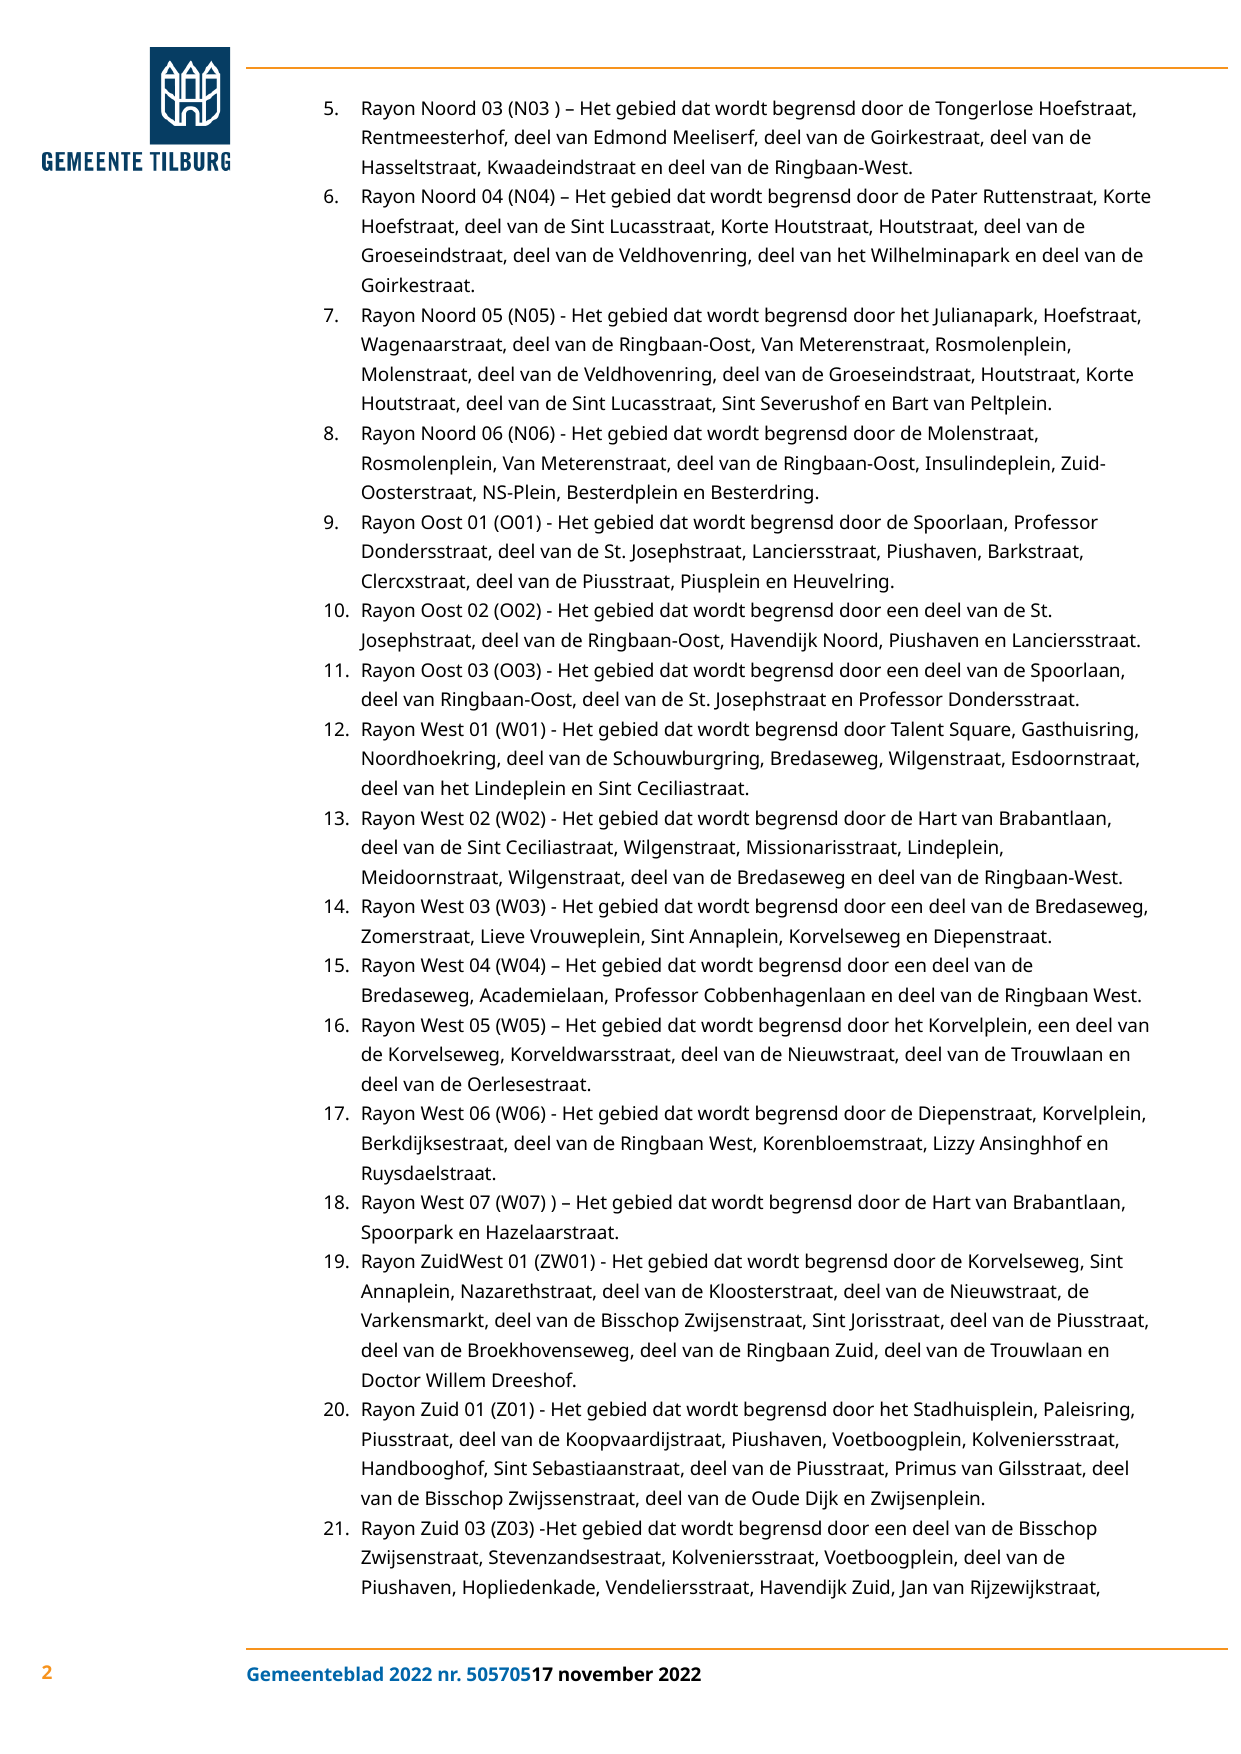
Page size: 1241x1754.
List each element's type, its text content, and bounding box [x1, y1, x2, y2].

list Rayon West 05 (W05) – Het gebied dat wordt begrensd door het Korvelplein, een deel van de Korvelseweg, Korveldwarsstraat, deel van de Nieuwstraat, deel van de Trouwlaan en deel van de Oerlesestraat. [323, 1012, 1152, 1097]
list Rayon West 06 (W06) - Het gebied dat wordt begrensd door de Diepenstraat, Korvelplein, Berkdijksestraat, deel van de Ringbaan West, Korenbloemstraat, Lizzy Ansinghhof en Ruysdaelstraat. [323, 1101, 1152, 1186]
list Rayon Noord 06 (N06) - Het gebied dat wordt begrensd door de Molenstraat, Rosmolenplein, Van Meterenstraat, deel van de Ringbaan-Oost, Insulindeplein, Zuid-Oosterstraat, NS-Plein, Besterdplein en Besterdring. [323, 420, 1152, 505]
list Rayon Noord 04 (N04) – Het gebied dat wordt begrensd door de Pater Ruttenstraat, Korte Hoefstraat, deel van de Sint Lucasstraat, Korte Houtstraat, Houtstraat, deel van de Groeseindstraat, deel van de Veldhovenring, deel van het Wilhelminapark en deel van de Goirkestraat. [323, 183, 1152, 298]
list Rayon Zuid 01 (Z01) - Het gebied dat wordt begrensd door het Stadhuisplein, Paleisring, Piusstraat, deel van de Koopvaardijstraat, Piushaven, Voetboogplein, Kolveniersstraat, Handbooghof, Sint Sebastiaanstraat, deel van de Piusstraat, Primus van Gilsstraat, deel van de Bisschop Zwijssenstraat, deel van de Oude Dijk en Zwijsenplein. [323, 1396, 1152, 1511]
list Rayon Zuid 03 (Z03) -Het gebied dat wordt begrensd door een deel van de Bisschop Zwijsenstraat, Stevenzandsestraat, Kolveniersstraat, Voetboogplein, deel van de Piushaven, Hopliedenkade, Vendeliersstraat, Havendijk Zuid, Jan van Rijzewijkstraat, [323, 1515, 1152, 1600]
list Rayon ZuidWest 01 (ZW01) - Het gebied dat wordt begrensd door de Korvelseweg, Sint Annaplein, Nazarethstraat, deel van de Kloosterstraat, deel van de Nieuwstraat, de Varkensmarkt, deel van de Bisschop Zwijsenstraat, Sint Jorisstraat, deel van de Piusstraat, deel van de Broekhovenseweg, deel van de Ringbaan Zuid, deel van de Trouwlaan en Doctor Willem Dreeshof. [323, 1248, 1152, 1393]
list Rayon Oost 02 (O02) - Het gebied dat wordt begrensd door een deel van de St. Josephstraat, deel van de Ringbaan-Oost, Havendijk Noord, Piushaven en Lanciersstraat. [323, 598, 1152, 653]
list Rayon West 03 (W03) - Het gebied dat wordt begrensd door een deel van de Bredaseweg, Zomerstraat, Lieve Vrouweplein, Sint Annaplein, Korvelseweg en Diepenstraat. [323, 893, 1152, 949]
list Rayon Noord 05 (N05) - Het gebied dat wordt begrensd door het Julianapark, Hoefstraat, Wagenaarstraat, deel van de Ringbaan-Oost, Van Meterenstraat, Rosmolenplein, Molenstraat, deel van de Veldhovenring, deel van de Groeseindstraat, Houtstraat, Korte Houtstraat, deel van de Sint Lucasstraat, Sint Severushof en Bart van Peltplein. [323, 302, 1152, 416]
list Rayon West 04 (W04) – Het gebied dat wordt begrensd door een deel van de Bredaseweg, Academielaan, Professor Cobbenhagenlaan en deel van de Ringbaan West. [323, 953, 1152, 1008]
list Rayon West 02 (W02) - Het gebied dat wordt begrensd door de Hart van Brabantlaan, deel van de Sint Ceciliastraat, Wilgenstraat, Missionarisstraat, Lindeplein, Meidoornstraat, Wilgenstraat, deel van de Bredaseweg en deel van de Ringbaan-West. [323, 805, 1152, 890]
list Rayon West 01 (W01) - Het gebied dat wordt begrensd door Talent Square, Gasthuisring, Noordhoekring, deel van de Schouwburgring, Bredaseweg, Wilgenstraat, Esdoornstraat, deel van het Lindeplein en Sint Ceciliastraat. [323, 716, 1152, 801]
picture [41, 47, 231, 172]
list Rayon Noord 03 (N03 ) – Het gebied dat wordt begrensd door de Tongerlose Hoefstraat, Rentmeesterhof, deel van Edmond Meeliserf, deel van de Goirkestraat, deel van de Hasseltstraat, Kwaadeindstraat en deel van de Ringbaan-West. [323, 95, 1152, 180]
list Rayon West 07 (W07) ) – Het gebied dat wordt begrensd door de Hart van Brabantlaan, Spoorpark en Hazelaarstraat. [323, 1189, 1152, 1245]
list Rayon Oost 01 (O01) - Het gebied dat wordt begrensd door de Spoorlaan, Professor Dondersstraat, deel van de St. Josephstraat, Lanciersstraat, Piushaven, Barkstraat, Clercxstraat, deel van de Piusstraat, Piusplein en Heuvelring. [323, 509, 1152, 594]
list Rayon Oost 03 (O03) - Het gebied dat wordt begrensd door een deel van de Spoorlaan, deel van Ringbaan-Oost, deel van de St. Josephstraat en Professor Dondersstraat. [323, 657, 1152, 712]
